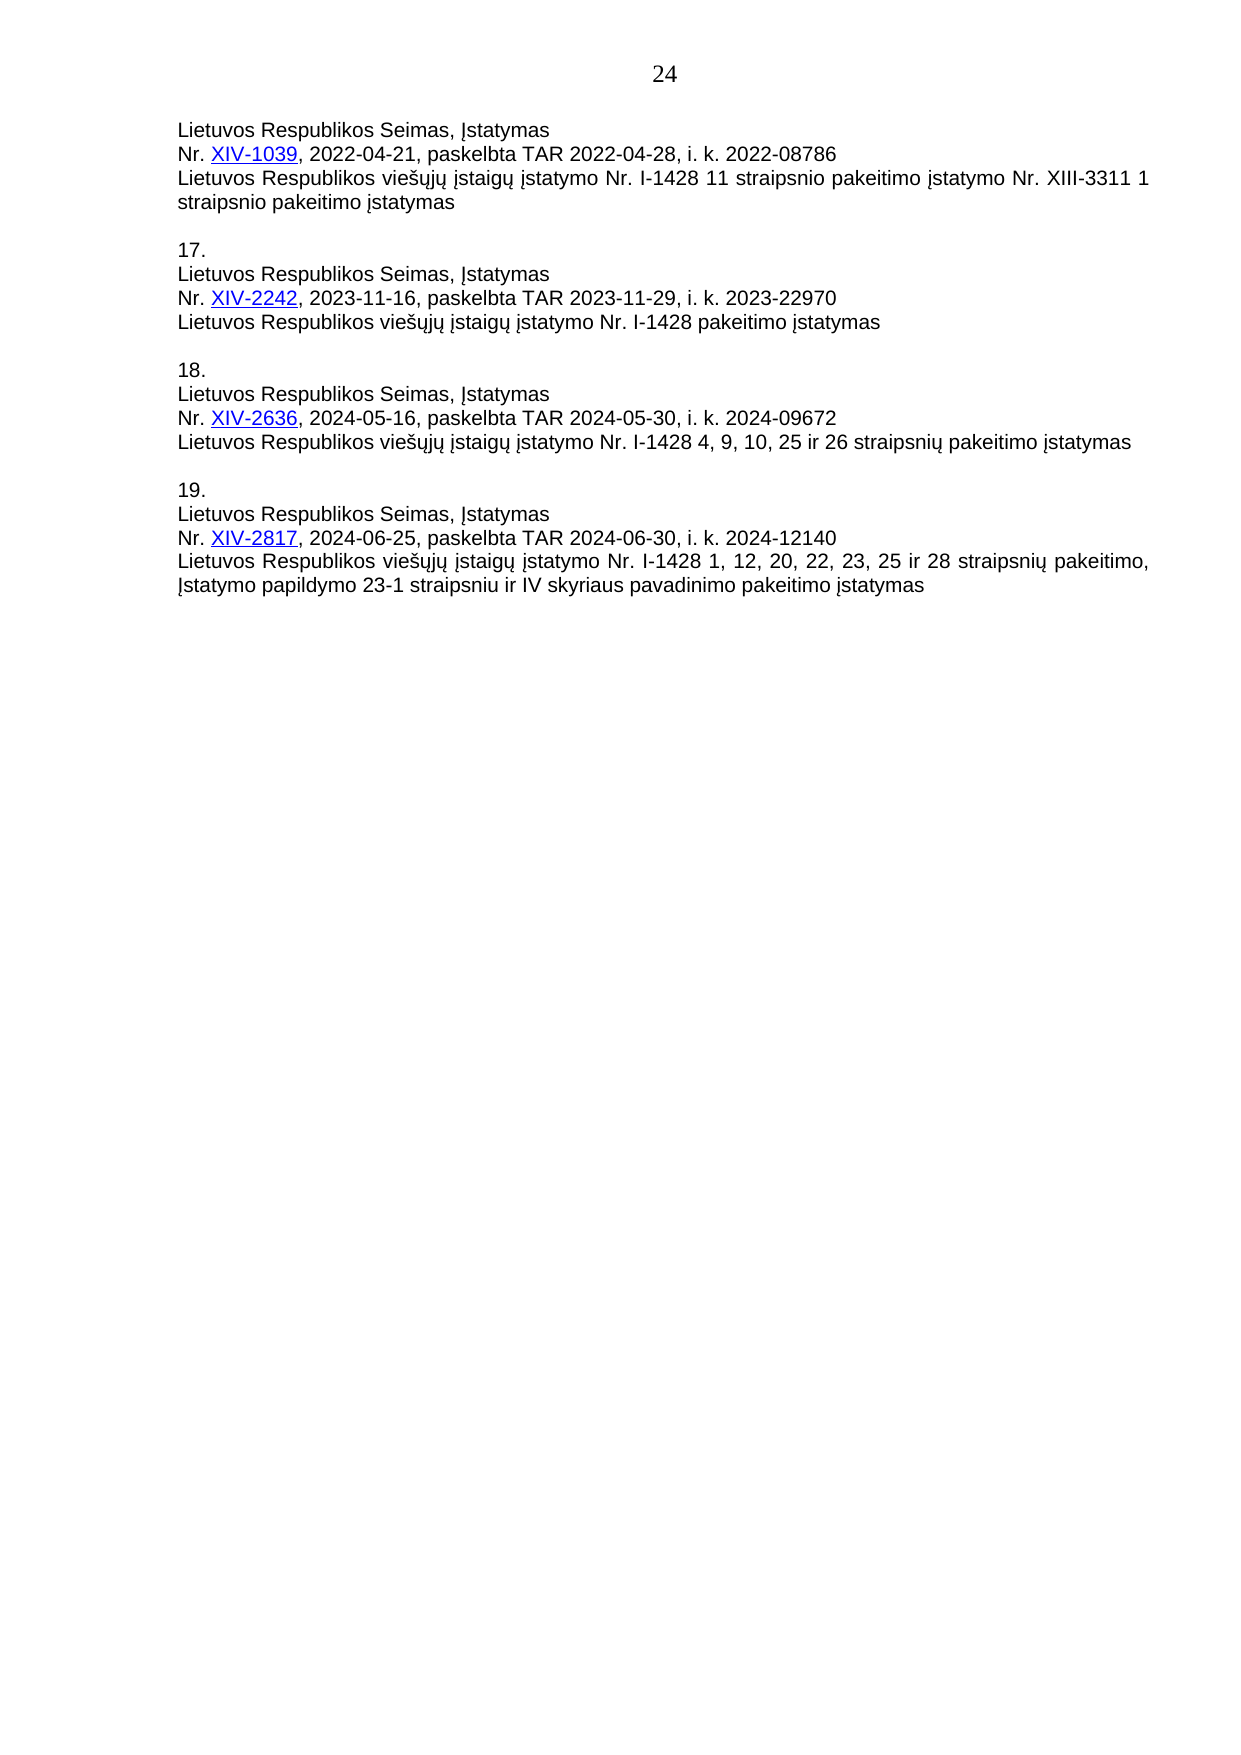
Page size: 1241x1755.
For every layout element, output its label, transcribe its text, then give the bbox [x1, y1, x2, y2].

text 18. [177, 358, 1152, 382]
text Lietuvos Respublikos Seimas, Įstatymas [177, 501, 1152, 525]
text Lietuvos Respublikos viešųjų įstaigų įstatymo Nr. I-1428 11 straipsnio pakeitimo įstatymo Nr. XIII-3311 1 straipsnio pakeitimo įstatymas [177, 166, 1152, 214]
text Nr. XIV-2636, 2024-05-16, paskelbta TAR 2024-05-30, i. k. 2024-09672 [177, 406, 1152, 429]
text Lietuvos Respublikos Seimas, Įstatymas [177, 262, 1152, 286]
text Lietuvos Respublikos viešųjų įstaigų įstatymo Nr. I-1428 1, 12, 20, 22, 23, 25 ir 28 straipsnių pakeitimo, Įstatymo papildymo 23-1 straipsniu ir IV skyriaus pavadinimo pakeitimo įstatymas [177, 549, 1152, 597]
text Lietuvos Respublikos Seimas, Įstatymas [177, 118, 1152, 142]
text Lietuvos Respublikos viešųjų įstaigų įstatymo Nr. I-1428 4, 9, 10, 25 ir 26 straipsnių pakeitimo įstatymas [177, 429, 1152, 453]
text 19. [177, 477, 1152, 501]
text Lietuvos Respublikos viešųjų įstaigų įstatymo Nr. I-1428 pakeitimo įstatymas [177, 310, 1152, 334]
text 17. [177, 238, 1152, 262]
text Lietuvos Respublikos Seimas, Įstatymas [177, 382, 1152, 406]
text Nr. XIV-1039, 2022-04-21, paskelbta TAR 2022-04-28, i. k. 2022-08786 [177, 142, 1152, 166]
text Nr. XIV-2817, 2024-06-25, paskelbta TAR 2024-06-30, i. k. 2024-12140 [177, 525, 1152, 549]
text Nr. XIV-2242, 2023-11-16, paskelbta TAR 2023-11-29, i. k. 2023-22970 [177, 286, 1152, 310]
